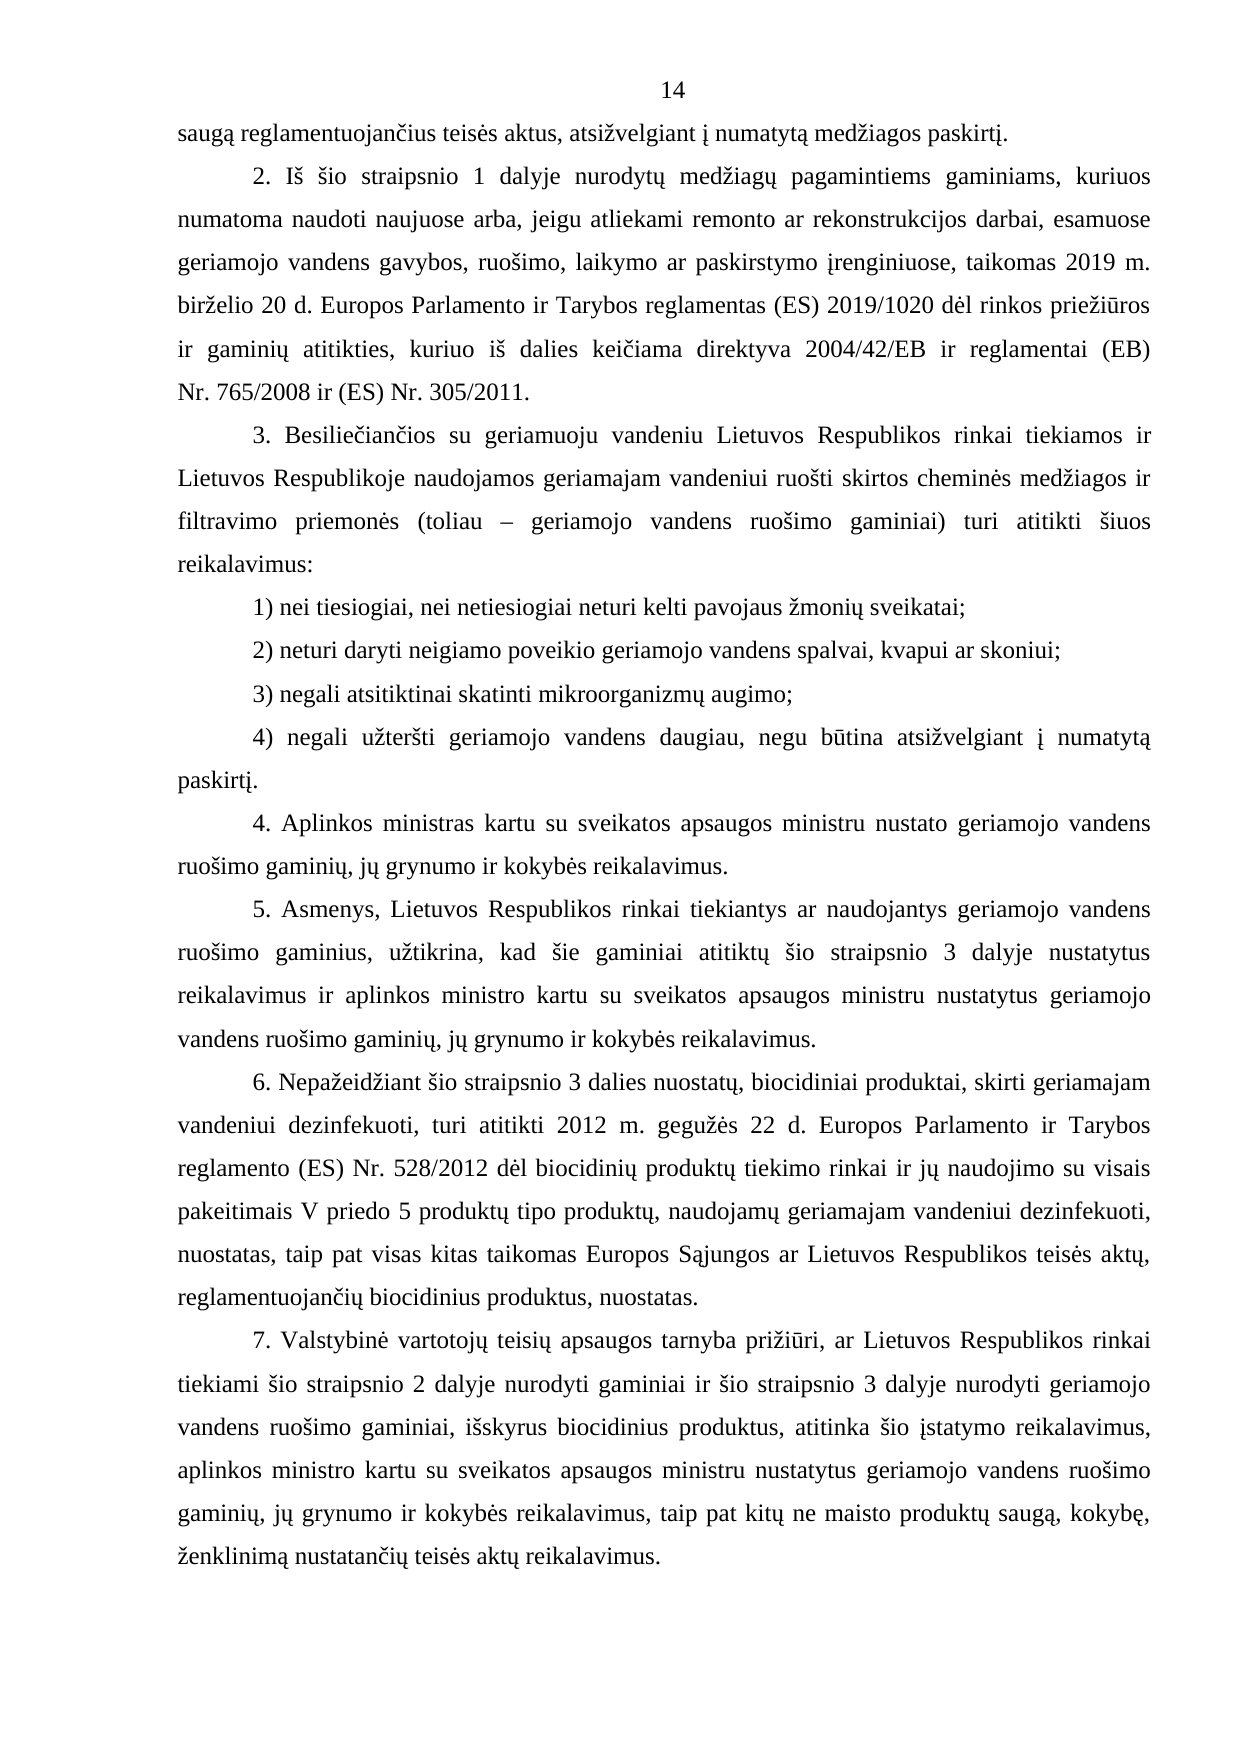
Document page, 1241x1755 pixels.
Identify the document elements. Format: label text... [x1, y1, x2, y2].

text 7. Valstybinė vartotojų teisių apsaugos tarnyba prižiūri, ar Lietuvos Respublikos rinkai tiekiami šio straipsnio 2 dalyje nurodyti gaminiai ir šio straipsnio 3 dalyje nurodyti geriamojo vandens ruošimo gaminiai, išskyrus biocidinius produktus, atitinka šio įstatymo reikalavimus, aplinkos ministro kartu su sveikatos apsaugos ministru nustatytus geriamojo vandens ruošimo gaminių, jų grynumo ir kokybės reikalavimus, taip pat kitų ne maisto produktų saugą, kokybę, ženklinimą nustatančių teisės aktų reikalavimus. [177, 1326, 1152, 1570]
text 5. Asmenys, Lietuvos Respublikos rinkai tiekiantys ar naudojantys geriamojo vandens ruošimo gaminius, užtikrina, kad šie gaminiai atitiktų šio straipsnio 3 dalyje nustatytus reikalavimus ir aplinkos ministro kartu su sveikatos apsaugos ministru nustatytus geriamojo vandens ruošimo gaminių, jų grynumo ir kokybės reikalavimus. [177, 894, 1152, 1052]
text 2. Iš šio straipsnio 1 dalyje nurodytų medžiagų pagamintiems gaminiams, kuriuos numatoma naudoti naujuose arba, jeigu atliekami remonto ar rekonstrukcijos darbai, esamuose geriamojo vandens gavybos, ruošimo, laikymo ar paskirstymo įrenginiuose, taikomas 2019 m. birželio 20 d. Europos Parlamento ir Tarybos reglamentas (ES) 2019/1020 dėl rinkos priežiūros ir gaminių atitikties, kuriuo iš dalies keičiama direktyva 2004/42/EB ir reglamentai (EB) Nr. 765/2008 ir (ES) Nr. 305/2011. [177, 161, 1152, 406]
text 2) neturi daryti neigiamo poveikio geriamojo vandens spalvai, kvapui ar skoniui; [177, 636, 1152, 664]
text 4) negali užteršti geriamojo vandens daugiau, negu būtina atsižvelgiant į numatytą paskirtį. [177, 722, 1152, 794]
text saugą reglamentuojančius teisės aktus, atsižvelgiant į numatytą medžiagos paskirtį. [177, 118, 1152, 147]
text 4. Aplinkos ministras kartu su sveikatos apsaugos ministru nustato geriamojo vandens ruošimo gaminių, jų grynumo ir kokybės reikalavimus. [177, 808, 1152, 880]
text 6. Nepažeidžiant šio straipsnio 3 dalies nuostatų, biocidiniai produktai, skirti geriamajam vandeniui dezinfekuoti, turi atitikti 2012 m. gegužės 22 d. Europos Parlamento ir Tarybos reglamento (ES) Nr. 528/2012 dėl biocidinių produktų tiekimo rinkai ir jų naudojimo su visais pakeitimais V priedo 5 produktų tipo produktų, naudojamų geriamajam vandeniui dezinfekuoti, nuostatas, taip pat visas kitas taikomas Europos Sąjungos ar Lietuvos Respublikos teisės aktų, reglamentuojančių biocidinius produktus, nuostatas. [177, 1067, 1152, 1311]
text 3) negali atsitiktinai skatinti mikroorganizmų augimo; [177, 679, 1152, 707]
text 3. Besiliečiančios su geriamuoju vandeniu Lietuvos Respublikos rinkai tiekiamos ir Lietuvos Respublikoje naudojamos geriamajam vandeniui ruošti skirtos cheminės medžiagos ir filtravimo priemonės (toliau – geriamojo vandens ruošimo gaminiai) turi atitikti šiuos reikalavimus: [177, 420, 1152, 578]
text 1) nei tiesiogiai, nei netiesiogiai neturi kelti pavojaus žmonių sveikatai; [177, 592, 1152, 621]
